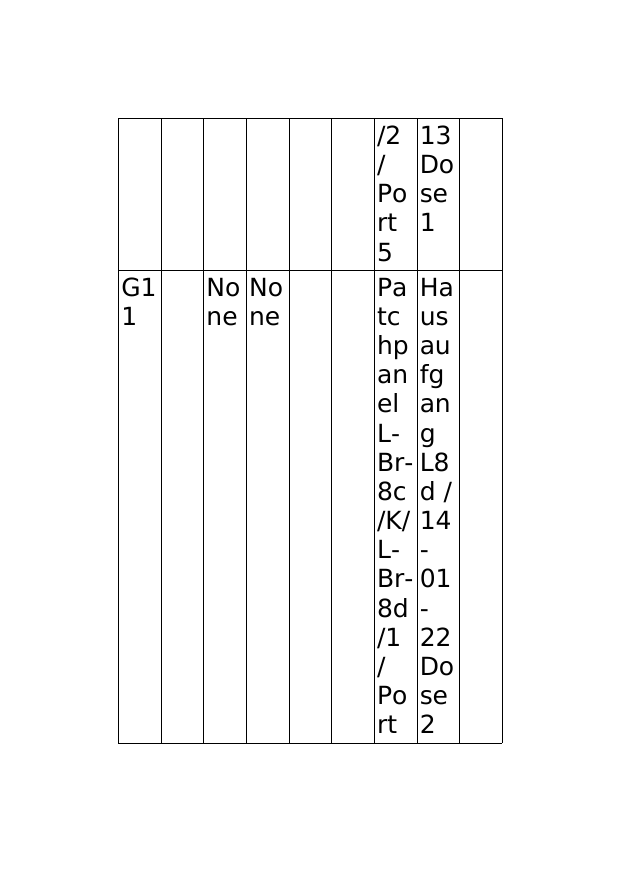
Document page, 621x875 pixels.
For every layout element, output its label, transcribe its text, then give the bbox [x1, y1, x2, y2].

table_cell [332, 119, 374, 270]
table_cell G11 [119, 271, 161, 742]
table_cell /2 / Port 5 [375, 119, 417, 270]
table_cell [162, 119, 203, 270]
table_cell [247, 119, 289, 270]
table_cell [119, 119, 161, 270]
table_cell 13 Dose 1 [418, 119, 459, 270]
table_cell Patchpanel L-Br-8c/K/L-Br-8d/1 / Port [375, 271, 417, 742]
table_cell Hausaufgang L8d / 14-01-22 Dose 2 [418, 271, 459, 742]
table_cell [290, 119, 331, 270]
table_cell [460, 119, 502, 270]
table_cell None [204, 271, 246, 742]
table_cell [460, 271, 502, 742]
table_cell [290, 271, 331, 742]
table_cell [332, 271, 374, 742]
table_cell None [247, 271, 289, 742]
table_cell [204, 119, 246, 270]
table_cell [162, 271, 203, 742]
